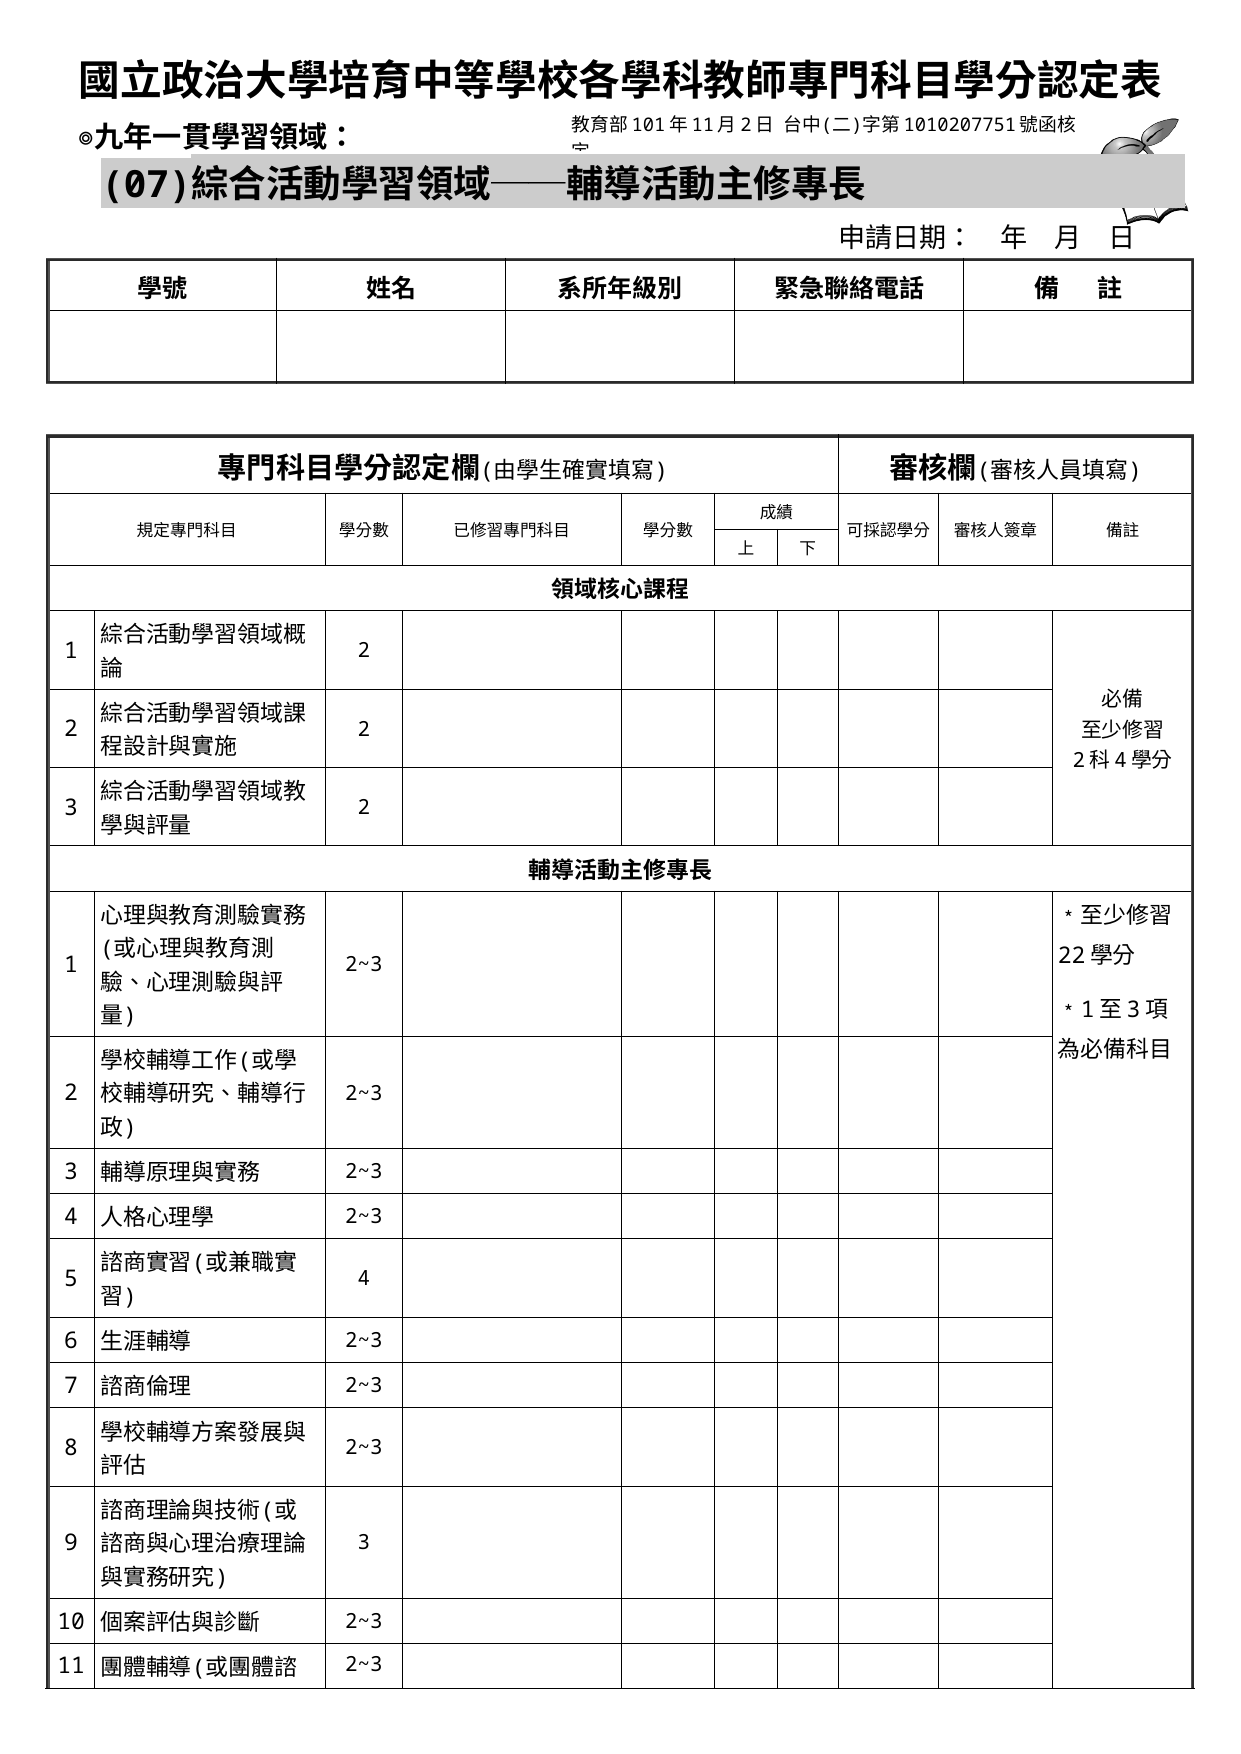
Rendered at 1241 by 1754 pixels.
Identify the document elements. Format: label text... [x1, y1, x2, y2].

table_cell 3 [50, 768, 94, 845]
table_cell [622, 1037, 714, 1148]
table_cell [715, 611, 777, 688]
table_cell [939, 768, 1052, 845]
table_cell [715, 690, 777, 767]
table_cell [50, 311, 276, 379]
table_cell [964, 311, 1191, 379]
table_cell 10 [50, 1599, 94, 1643]
table_cell 8 [50, 1408, 94, 1486]
table_cell 諮商實習(或兼職實習) [95, 1239, 325, 1317]
table_cell [715, 1644, 777, 1688]
table_cell [715, 1239, 777, 1317]
table_cell 6 [50, 1318, 94, 1362]
table_cell [839, 1644, 938, 1688]
table_cell [403, 1487, 621, 1597]
table_cell [622, 1487, 714, 1597]
table_cell [715, 768, 777, 845]
table_cell 7 [50, 1363, 94, 1407]
table_cell [403, 1194, 621, 1238]
table_cell [839, 690, 938, 767]
table_cell [839, 1363, 938, 1407]
table_cell [778, 1363, 838, 1407]
table_header 學號 [50, 262, 276, 310]
table_cell [939, 1194, 1052, 1238]
table_cell [939, 892, 1052, 1036]
table_header 緊急聯絡電話 [735, 262, 963, 310]
table_cell 已修習專門科目 [403, 494, 621, 565]
table_cell 諮商倫理 [95, 1363, 325, 1407]
table_cell [622, 892, 714, 1036]
table_cell 學分數 [622, 494, 714, 565]
table_cell 2 [50, 1037, 94, 1148]
table_cell [506, 311, 734, 379]
table_cell 2~3 [326, 1644, 402, 1688]
table_cell 2~3 [326, 1194, 402, 1238]
table_cell [622, 1318, 714, 1362]
table_cell [839, 1599, 938, 1643]
table_cell 11 [50, 1644, 94, 1688]
table_cell [939, 611, 1052, 688]
table_header 系所年級別 [506, 262, 734, 310]
text [1157, 158, 1193, 208]
table_cell [939, 1363, 1052, 1407]
table_cell 領域核心課程 [50, 566, 1191, 610]
table_cell 下 [778, 530, 838, 565]
table_cell [622, 611, 714, 688]
table_cell [839, 1487, 938, 1597]
table_cell [839, 1318, 938, 1362]
table_cell 輔導原理與實務 [95, 1149, 325, 1193]
table_cell [715, 1408, 777, 1486]
table_header 審核欄(審核人員填寫) [839, 439, 1191, 493]
table_cell 2~3 [326, 1318, 402, 1362]
table_cell [939, 1408, 1052, 1486]
text (07)綜合活動學習領域──輔導活動主修專長 [47, 158, 1155, 208]
table_cell [403, 611, 621, 688]
table_cell [939, 1599, 1052, 1643]
table_cell [403, 1644, 621, 1688]
table_cell [939, 1644, 1052, 1688]
text 國立政治大學培育中等學校各學科教師專門科目學分認定表 [47, 47, 1193, 108]
table_cell 團體輔導(或團體諮 [95, 1644, 325, 1688]
text 教育部101年11月2日 台中(二)字第1010207751號函核定 [571, 109, 1085, 150]
table_cell [778, 1239, 838, 1317]
table_cell [939, 1037, 1052, 1148]
table_cell 生涯輔導 [95, 1318, 325, 1362]
table_cell [715, 1363, 777, 1407]
table_cell 規定專門科目 [50, 494, 325, 565]
table_cell [403, 1363, 621, 1407]
table_cell [403, 1318, 621, 1362]
table_cell [735, 311, 963, 379]
table_cell [778, 1644, 838, 1688]
table_cell 1 [50, 611, 94, 688]
table_cell [839, 1037, 938, 1148]
table_cell [778, 1408, 838, 1486]
table_cell [403, 1408, 621, 1486]
table_cell [778, 611, 838, 688]
table_cell [403, 768, 621, 845]
table_cell 2 [326, 768, 402, 845]
table_cell 2~3 [326, 1599, 402, 1643]
table_header 備 註 [964, 262, 1191, 310]
table_cell 2~3 [326, 1363, 402, 1407]
table_cell [622, 690, 714, 767]
table_cell [839, 1149, 938, 1193]
table_cell [403, 1599, 621, 1643]
table_cell 4 [50, 1194, 94, 1238]
table_cell 9 [50, 1487, 94, 1597]
table_cell 必備 至少修習 2科4學分 [1053, 611, 1191, 845]
table_cell 3 [50, 1149, 94, 1193]
table_cell [778, 1599, 838, 1643]
table_cell 綜合活動學習領域教學與評量 [95, 768, 325, 845]
table_cell 2~3 [326, 1408, 402, 1486]
table_cell [715, 1487, 777, 1597]
table_cell [839, 1408, 938, 1486]
table_cell 輔導活動主修專長 [50, 846, 1191, 891]
table_cell 5 [50, 1239, 94, 1317]
table_cell 個案評估與診斷 [95, 1599, 325, 1643]
table_cell [839, 611, 938, 688]
table_cell 2 [326, 690, 402, 767]
table_cell [778, 690, 838, 767]
table_cell [839, 1194, 938, 1238]
table_cell 1 [50, 892, 94, 1036]
table_cell [778, 1318, 838, 1362]
table_cell 3 [326, 1487, 402, 1597]
table_cell 2~3 [326, 1037, 402, 1148]
table_cell 綜合活動學習領域概論 [95, 611, 325, 688]
table_cell 學校輔導方案發展與評估 [95, 1408, 325, 1486]
table_cell [403, 892, 621, 1036]
table_cell 學校輔導工作(或學校輔導研究、輔導行政) [95, 1037, 325, 1148]
table_cell 諮商理論與技術(或諮商與心理治療理論與實務研究) [95, 1487, 325, 1597]
table_cell 4 [326, 1239, 402, 1317]
table_cell [839, 1239, 938, 1317]
table_cell 備註 [1053, 494, 1191, 565]
table_cell [778, 892, 838, 1036]
table_cell [715, 1149, 777, 1193]
table_cell 2~3 [326, 892, 402, 1036]
table_cell [622, 1239, 714, 1317]
table_cell 學分數 [326, 494, 402, 565]
text 申請日期： 年 月 日 [47, 208, 1193, 258]
table_cell 可採認學分 [839, 494, 938, 565]
table_cell [778, 1149, 838, 1193]
table_cell [839, 768, 938, 845]
table_cell [622, 1599, 714, 1643]
table_cell [778, 1194, 838, 1238]
table_cell 2~3 [326, 1149, 402, 1193]
table_cell [778, 768, 838, 845]
table_cell [715, 1318, 777, 1362]
text ◎九年一貫學習領域： [47, 108, 1193, 158]
table_cell [715, 1194, 777, 1238]
table_cell 2 [326, 611, 402, 688]
table_cell [715, 1037, 777, 1148]
table_cell 綜合活動學習領域課程設計與實施 [95, 690, 325, 767]
table_cell 人格心理學 [95, 1194, 325, 1238]
table_cell [939, 690, 1052, 767]
table_cell [403, 1239, 621, 1317]
table_cell [939, 1149, 1052, 1193]
table_cell [939, 1318, 1052, 1362]
table_cell 2 [50, 690, 94, 767]
table_cell [622, 1149, 714, 1193]
table_header 姓名 [277, 262, 505, 310]
table_cell [403, 690, 621, 767]
table_cell [622, 768, 714, 845]
table_cell 審核人簽章 [939, 494, 1052, 565]
table_cell [622, 1408, 714, 1486]
table_cell 心理與教育測驗實務(或心理與教育測驗、心理測驗與評量) [95, 892, 325, 1036]
table_cell [715, 892, 777, 1036]
table_cell ﹡至少修習22學分 ﹡1至3項為必備科目 [1053, 892, 1191, 1688]
table_cell 上 [715, 530, 777, 565]
table_cell [939, 1239, 1052, 1317]
table_cell [622, 1644, 714, 1688]
table_cell [277, 311, 505, 379]
table_cell [622, 1363, 714, 1407]
table_header 專門科目學分認定欄(由學生確實填寫) [50, 439, 838, 493]
table_cell 成績 [715, 494, 838, 529]
table_cell [939, 1487, 1052, 1597]
table_cell [778, 1487, 838, 1597]
table_cell [403, 1149, 621, 1193]
table_cell [622, 1194, 714, 1238]
table_cell [839, 892, 938, 1036]
table_cell [778, 1037, 838, 1148]
table_cell [715, 1599, 777, 1643]
table_cell [403, 1037, 621, 1148]
